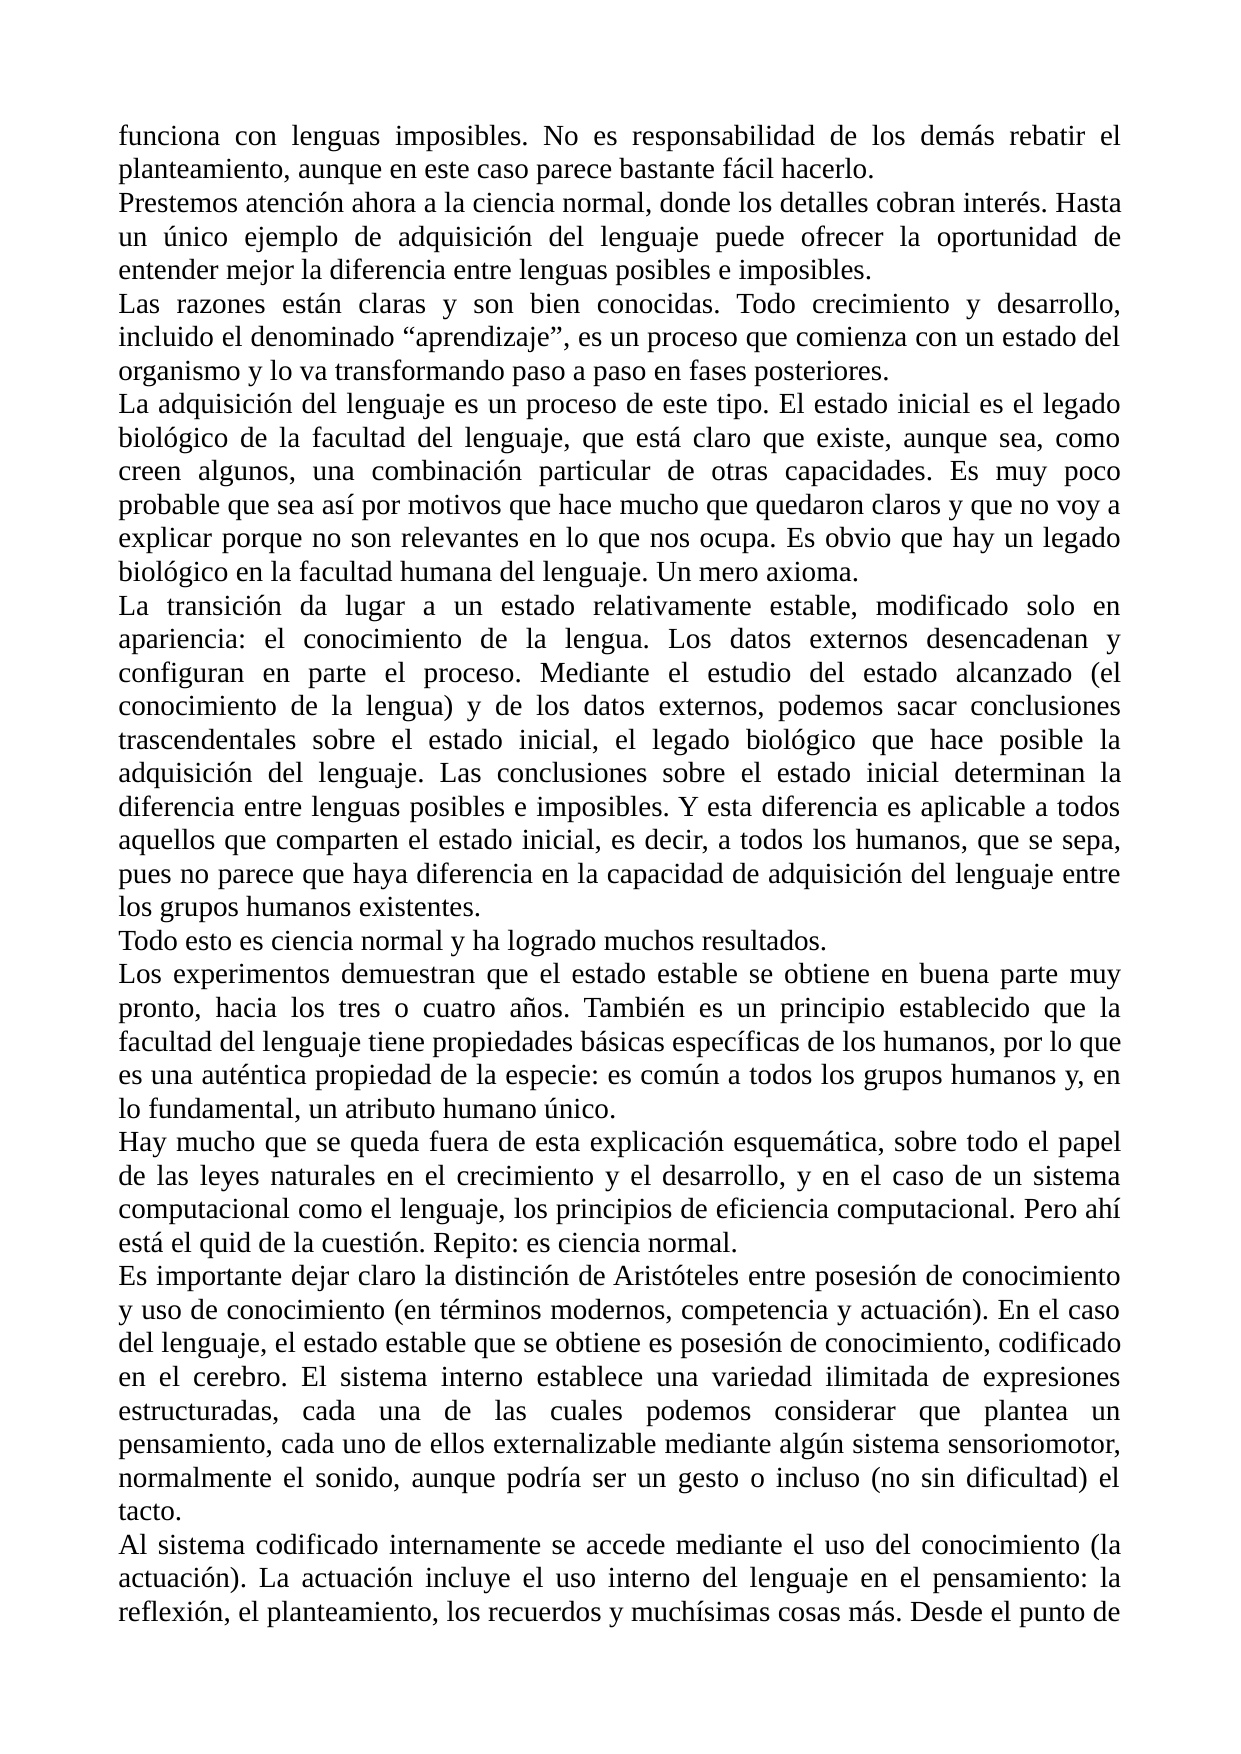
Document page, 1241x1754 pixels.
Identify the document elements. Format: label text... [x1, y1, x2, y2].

text Es importante dejar claro la distinción de Aristóteles entre posesión de conocimiento y uso de conocimiento (en términos modernos, competencia y actuación). En el caso del lenguaje, el estado estable que se obtiene es posesión de conocimiento, codificado en el cerebro. El sistema interno establece una variedad ilimitada de expresiones estructuradas, cada una de las cuales podemos considerar que plantea un pensamiento, cada uno de ellos externalizable mediante algún sistema sensoriomotor, normalmente el sonido, aunque podría ser un gesto o incluso (no sin dificultad) el tacto. [118, 1258, 1122, 1527]
text Las razones están claras y son bien conocidas. Todo crecimiento y desarrollo, incluido el denominado “aprendizaje”, es un proceso que comienza con un estado del organismo y lo va transformando paso a paso en fases posteriores. [118, 286, 1122, 386]
text Los experimentos demuestran que el estado estable se obtiene en buena parte muy pronto, hacia los tres o cuatro años. También es un principio establecido que la facultad del lenguaje tiene propiedades básicas específicas de los humanos, por lo que es una auténtica propiedad de la especie: es común a todos los grupos humanos y, en lo fundamental, un atributo humano único. [118, 957, 1122, 1124]
text Todo esto es ciencia normal y ha logrado muchos resultados. [118, 923, 1122, 957]
text funciona con lenguas imposibles. No es responsabilidad de los demás rebatir el planteamiento, aunque en este caso parece bastante fácil hacerlo. [118, 118, 1122, 185]
text Hay mucho que se queda fuera de esta explicación esquemática, sobre todo el papel de las leyes naturales en el crecimiento y el desarrollo, y en el caso de un sistema computacional como el lenguaje, los principios de eficiencia computacional. Pero ahí está el quid de la cuestión. Repito: es ciencia normal. [118, 1124, 1122, 1258]
text Al sistema codificado internamente se accede mediante el uso del conocimiento (la actuación). La actuación incluye el uso interno del lenguaje en el pensamiento: la reflexión, el planteamiento, los recuerdos y muchísimas cosas más. Desde el punto de [118, 1527, 1122, 1627]
text La transición da lugar a un estado relativamente estable, modificado solo en apariencia: el conocimiento de la lengua. Los datos externos desencadenan y configuran en parte el proceso. Mediante el estudio del estado alcanzado (el conocimiento de la lengua) y de los datos externos, podemos sacar conclusiones trascendentales sobre el estado inicial, el legado biológico que hace posible la adquisición del lenguaje. Las conclusiones sobre el estado inicial determinan la diferencia entre lenguas posibles e imposibles. Y esta diferencia es aplicable a todos aquellos que comparten el estado inicial, es decir, a todos los humanos, que se sepa, pues no parece que haya diferencia en la capacidad de adquisición del lenguaje entre los grupos humanos existentes. [118, 588, 1122, 923]
text Prestemos atención ahora a la ciencia normal, donde los detalles cobran interés. Hasta un único ejemplo de adquisición del lenguaje puede ofrecer la oportunidad de entender mejor la diferencia entre lenguas posibles e imposibles. [118, 185, 1122, 286]
text La adquisición del lenguaje es un proceso de este tipo. El estado inicial es el legado biológico de la facultad del lenguaje, que está claro que existe, aunque sea, como creen algunos, una combinación particular de otras capacidades. Es muy poco probable que sea así por motivos que hace mucho que quedaron claros y que no voy a explicar porque no son relevantes en lo que nos ocupa. Es obvio que hay un legado biológico en la facultad humana del lenguaje. Un mero axioma. [118, 386, 1122, 588]
